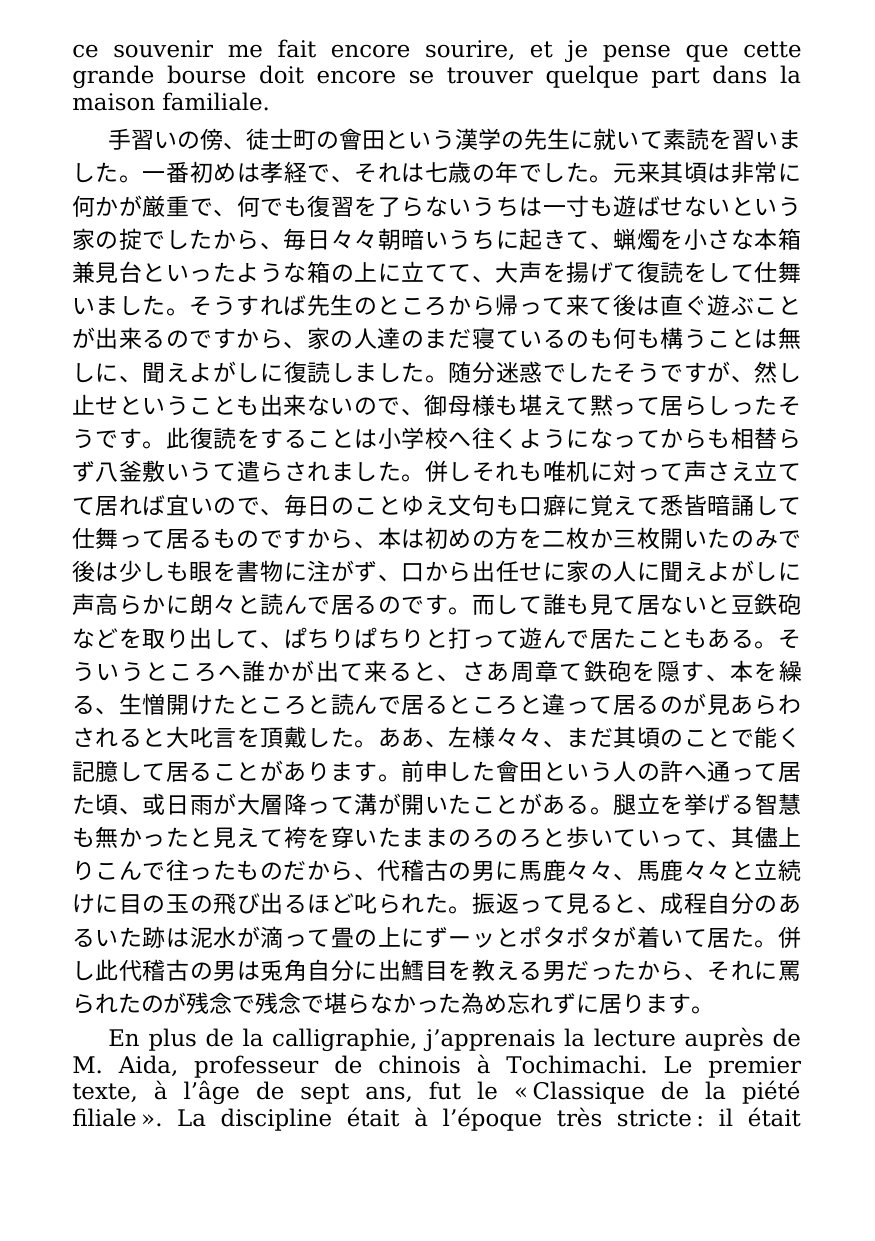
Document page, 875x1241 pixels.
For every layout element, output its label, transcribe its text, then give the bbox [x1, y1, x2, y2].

text En plus de la calligraphie, j’apprenais la lecture auprès de M. Aida, professeur de chinois à Tochimachi. Le premier texte, à l’âge de sept ans, fut le « Classique de la piété filiale ». La discipline était à l’époque très stricte : il était [72, 1025, 802, 1132]
text ce souvenir me fait encore sourire, et je pense que cette grande bourse doit encore se trouver quelque part dans la maison familiale. [72, 36, 802, 116]
text 手習いの傍、徒士町の會田という漢学の先生に就いて素読を習いました。一番初めは孝経で、それは七歳の年でした。元来其頃は非常に何かが厳重で、何でも復習を了らないうちは一寸も遊ばせないという家の掟でしたから、毎日々々朝暗いうちに起きて、蝋燭を小さな本箱兼見台といったような箱の上に立てて、大声を揚げて復読をして仕舞いました。そうすれば先生のところから帰って来て後は直ぐ遊ぶことが出来るのですから、家の人達のまだ寝ているのも何も構うことは無しに、聞えよがしに復読しました。随分迷惑でしたそうですが、然し止せということも出来ないので、御母様も堪えて黙って居らしったそうです。此復読をすることは小学校へ往くようになってからも相替らず八釜敷いうて遣らされました。併しそれも唯机に対って声さえ立てて居れば宜いので、毎日のことゆえ文句も口癖に覚えて悉皆暗誦して仕舞って居るものですから、本は初めの方を二枚か三枚開いたのみで後は少しも眼を書物に注がず、口から出任せに家の人に聞えよがしに声高らかに朗々と読んで居るのです。而して誰も見て居ないと豆鉄砲などを取り出して、ぱちりぱちりと打って遊んで居たこともある。そういうところへ誰かが出て来ると、さあ周章て鉄砲を隠す、本を繰る、生憎開けたところと読んで居るところと違って居るのが見あらわされると大叱言を頂戴した。ああ、左様々々、まだ其頃のことで能く記臆して居ることがあります。前申した會田という人の許へ通って居た頃、或日雨が大層降って溝が開いたことがある。腿立を挙げる智慧も無かったと見えて袴を穿いたままのろのろと歩いていって、其儘上りこんで往ったものだから、代稽古の男に馬鹿々々、馬鹿々々と立続けに目の玉の飛び出るほど叱られた。振返って見ると、成程自分のあるいた跡は泥水が滴って畳の上にずーッとポタポタが着いて居た。併し此代稽古の男は兎角自分に出鱈目を教える男だったから、それに罵られたのが残念で残念で堪らなかった為め忘れずに居ります。 [72, 122, 802, 1019]
